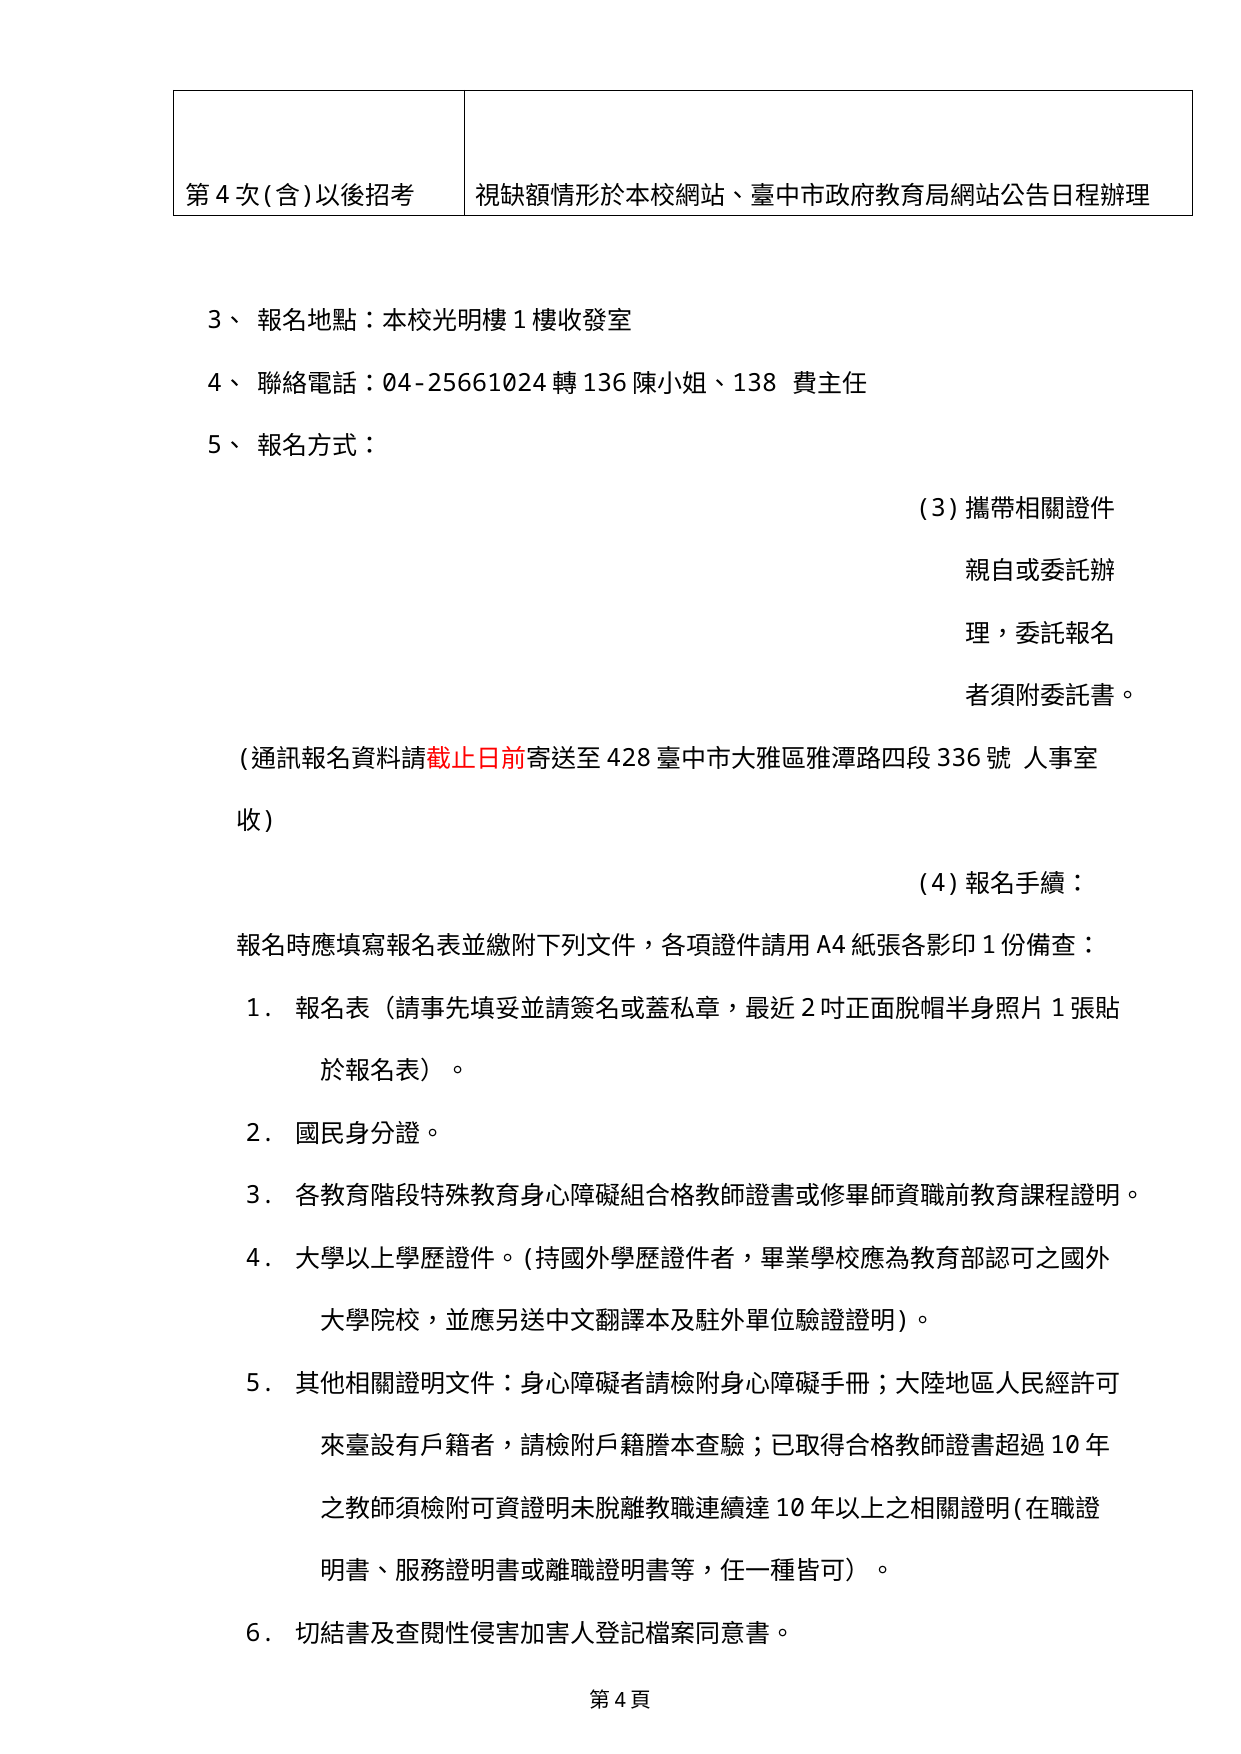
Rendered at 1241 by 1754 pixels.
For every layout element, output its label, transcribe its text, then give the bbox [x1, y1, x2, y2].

list 其他相關證明文件：身心障礙者請檢附身心障礙手冊；大陸地區人民經許可來臺設有戶籍者，請檢附戶籍謄本查驗；已取得合格教師證書超過10年之教師須檢附可資證明未脫離教職連續達10年以上之相關證明(在職證明書、服務證明書或離職證明書等，任一種皆可）。 [245, 1340, 1122, 1590]
list 報名手續： [916, 840, 1122, 902]
table_cell 第4次(含)以後招考 [174, 91, 464, 215]
list 國民身分證。 [245, 1090, 1122, 1152]
text 報名時應填寫報名表並繳附下列文件，各項證件請用A4紙張各影印1份備查： [236, 902, 1122, 965]
list 報名方式： [207, 402, 1122, 465]
list 各教育階段特殊教育身心障礙組合格教師證書或修畢師資職前教育課程證明。 [245, 1152, 1122, 1215]
list 攜帶相關證件親自或委託辦理，委託報名者須附委託書。 [916, 465, 1122, 715]
list 切結書及查閱性侵害加害人登記檔案同意書。 [245, 1590, 1122, 1652]
list 報名表（請事先填妥並請簽名或蓋私章，最近2吋正面脫帽半身照片1張貼於報名表）。 [245, 965, 1122, 1090]
list 大學以上學歷證件。(持國外學歷證件者，畢業學校應為教育部認可之國外大學院校，並應另送中文翻譯本及駐外單位驗證證明)。 [245, 1215, 1122, 1340]
list 報名地點：本校光明樓1樓收發室 [207, 277, 1122, 340]
table_cell 視缺額情形於本校網站、臺中市政府教育局網站公告日程辦理 [465, 91, 1192, 215]
text (通訊報名資料請截止日前寄送至428臺中市大雅區雅潭路四段336號 人事室收) [236, 715, 1122, 840]
list 聯絡電話：04-25661024轉136陳小姐、138 費主任 [207, 340, 1122, 402]
